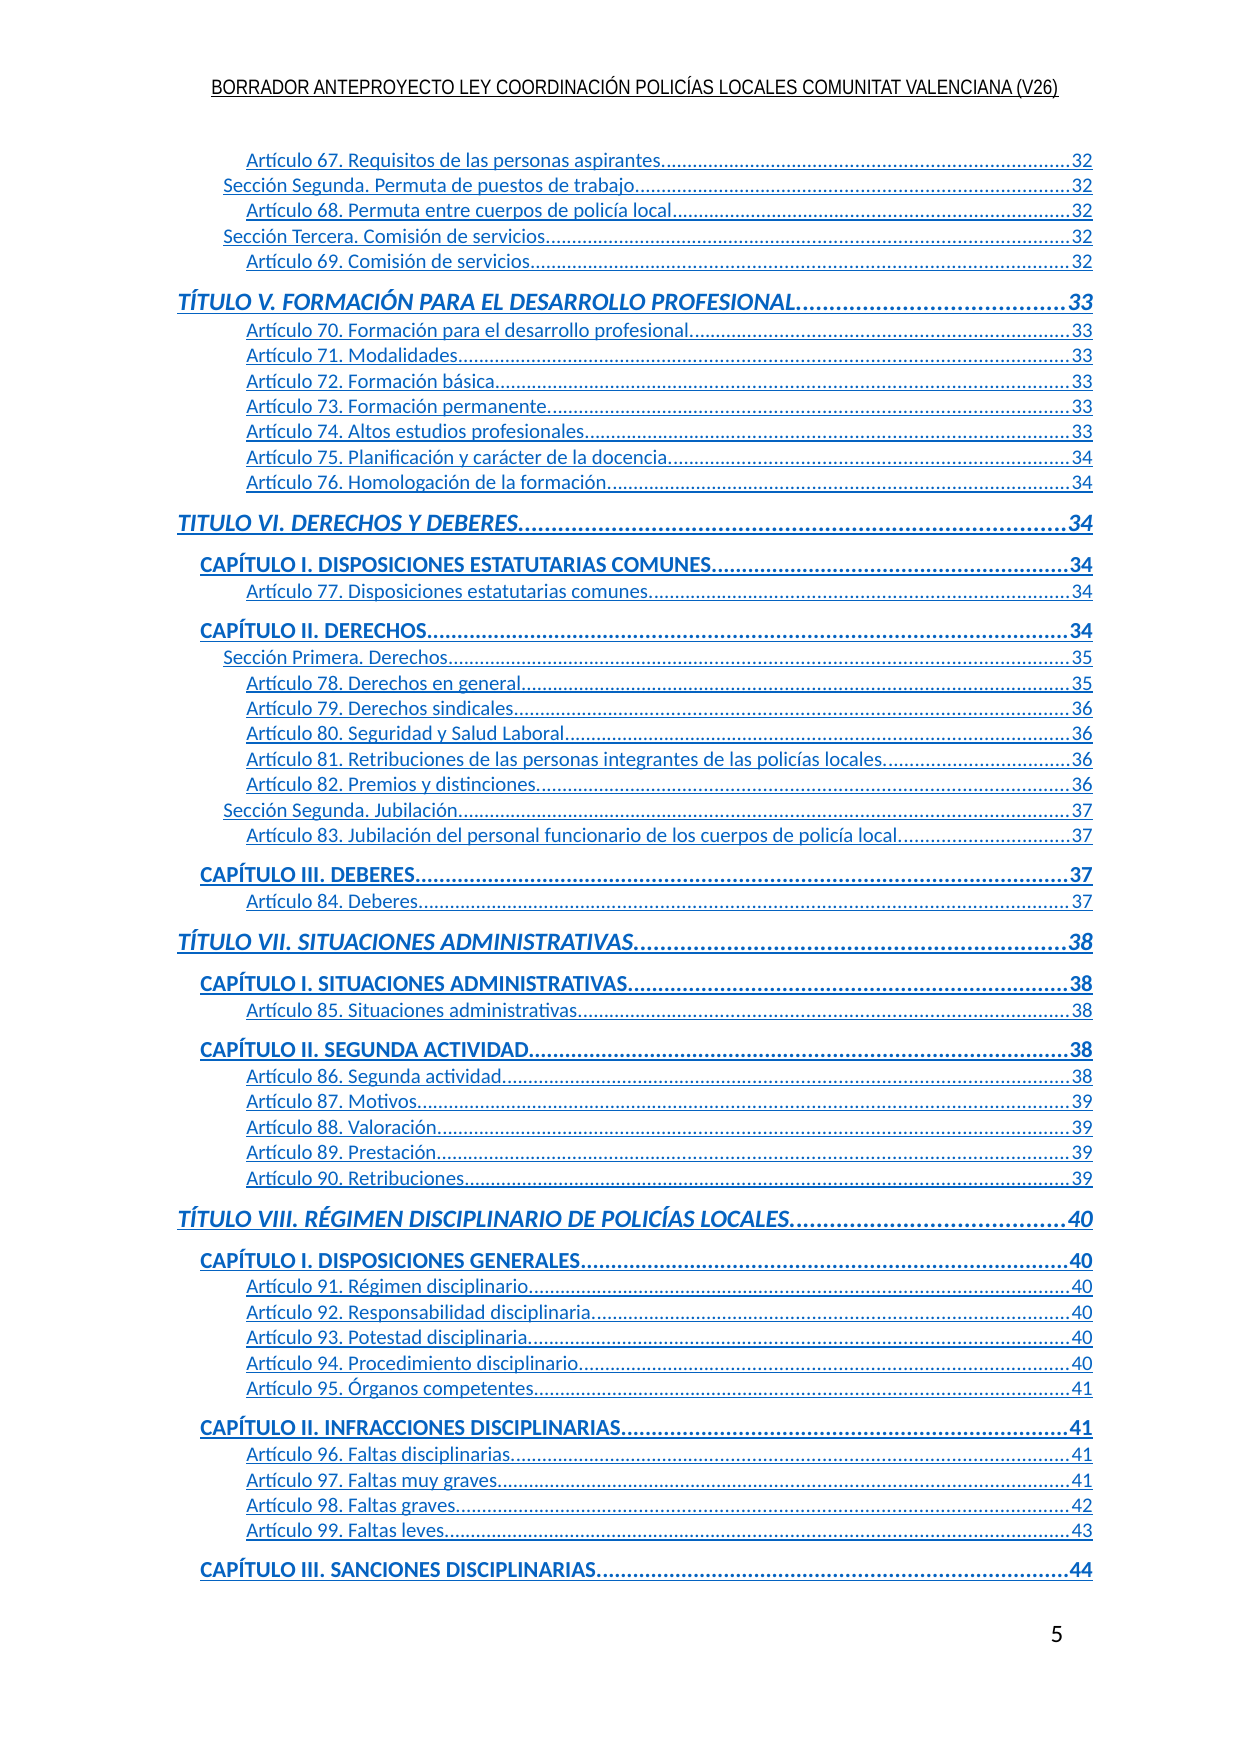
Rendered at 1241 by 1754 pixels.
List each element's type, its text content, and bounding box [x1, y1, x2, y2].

text CAPÍTULO I. DISPOSICIONES GENERALES. 40 [200, 1246, 1092, 1270]
text Artículo 87. Motivos. 39 [246, 1088, 1092, 1110]
text Artículo 85. Situaciones administrativas. 38 [246, 997, 1092, 1019]
text TITULO VI. DERECHOS Y DEBERES. 34 [177, 507, 1092, 533]
text Artículo 80. Seguridad y Salud Laboral. 36 [246, 721, 1092, 742]
text Artículo 77. Disposiciones estatutarias comunes. 34 [246, 578, 1092, 600]
text Artículo 84. Deberes. 37 [246, 888, 1092, 910]
text Artículo 94. Procedimiento disciplinario. 40 [246, 1350, 1092, 1372]
text Sección Segunda. Jubilación. 37 [223, 797, 1092, 819]
text Artículo 68. Permuta entre cuerpos de policía local 32 [246, 198, 1092, 219]
text Artículo 69. Comisión de servicios. 32 [246, 248, 1092, 270]
text Artículo 71. Modalidades. 33 [246, 342, 1092, 364]
text TÍTULO V. FORMACIÓN PARA EL DESARROLLO PROFESIONAL. 33 [177, 286, 1092, 313]
text Artículo 67. Requisitos de las personas aspirantes. 32 [246, 147, 1092, 169]
text CAPÍTULO I. DISPOSICIONES ESTATUTARIAS COMUNES. 34 [200, 550, 1092, 574]
text CAPÍTULO I. SITUACIONES ADMINISTRATIVAS. 38 [200, 969, 1092, 993]
text Artículo 97. Faltas muy graves. 41 [246, 1467, 1092, 1489]
text Artículo 73. Formación permanente. 33 [246, 393, 1092, 415]
text Sección Primera. Derechos. 35 [223, 644, 1092, 666]
text Artículo 91. Régimen disciplinario. 40 [246, 1274, 1092, 1295]
text Artículo 86. Segunda actividad. 38 [246, 1063, 1092, 1085]
text Artículo 89. Prestación. 39 [246, 1139, 1092, 1161]
text Sección Segunda. Permuta de puestos de trabajo. 32 [223, 172, 1092, 194]
text Artículo 88. Valoración. 39 [246, 1114, 1092, 1136]
text Artículo 75. Planificación y carácter de la docencia. 34 [246, 444, 1092, 466]
text Artículo 82. Premios y distinciones. 36 [246, 771, 1092, 793]
text Artículo 99. Faltas leves. 43 [246, 1518, 1092, 1539]
text TÍTULO VIII. RÉGIMEN DISCIPLINARIO DE POLICÍAS LOCALES. 40 [177, 1203, 1092, 1229]
text Artículo 92. Responsabilidad disciplinaria. 40 [246, 1299, 1092, 1321]
text Artículo 83. Jubilación del personal funcionario de los cuerpos de policía local. 37 [246, 822, 1092, 844]
text CAPÍTULO III. DEBERES. 37 [200, 860, 1092, 884]
text Artículo 95. Órganos competentes. 41 [246, 1375, 1092, 1397]
text CAPÍTULO II. DERECHOS. 34 [200, 616, 1092, 641]
text Artículo 98. Faltas graves. 42 [246, 1492, 1092, 1514]
text CAPÍTULO II. INFRACCIONES DISCIPLINARIAS. 41 [200, 1413, 1092, 1437]
text Artículo 81. Retribuciones de las personas integrantes de las policías locales. 36 [246, 746, 1092, 768]
text Sección Tercera. Comisión de servicios. 32 [223, 223, 1092, 245]
text Artículo 79. Derechos sindicales. 36 [246, 695, 1092, 717]
text Artículo 76. Homologación de la formación. 34 [246, 469, 1092, 491]
text Artículo 96. Faltas disciplinarias. 41 [246, 1441, 1092, 1463]
text Artículo 74. Altos estudios profesionales. 33 [246, 419, 1092, 440]
text Artículo 90. Retribuciones. 39 [246, 1165, 1092, 1186]
text Artículo 78. Derechos en general. 35 [246, 670, 1092, 691]
text TÍTULO VII. SITUACIONES ADMINISTRATIVAS. 38 [177, 926, 1092, 952]
text Artículo 72. Formación básica. 33 [246, 368, 1092, 390]
text Artículo 70. Formación para el desarrollo profesional. 33 [246, 317, 1092, 339]
text CAPÍTULO II. SEGUNDA ACTIVIDAD. 38 [200, 1035, 1092, 1059]
text CAPÍTULO III. SANCIONES DISCIPLINARIAS. 44 [200, 1556, 1092, 1580]
text Artículo 93. Potestad disciplinaria. 40 [246, 1324, 1092, 1346]
